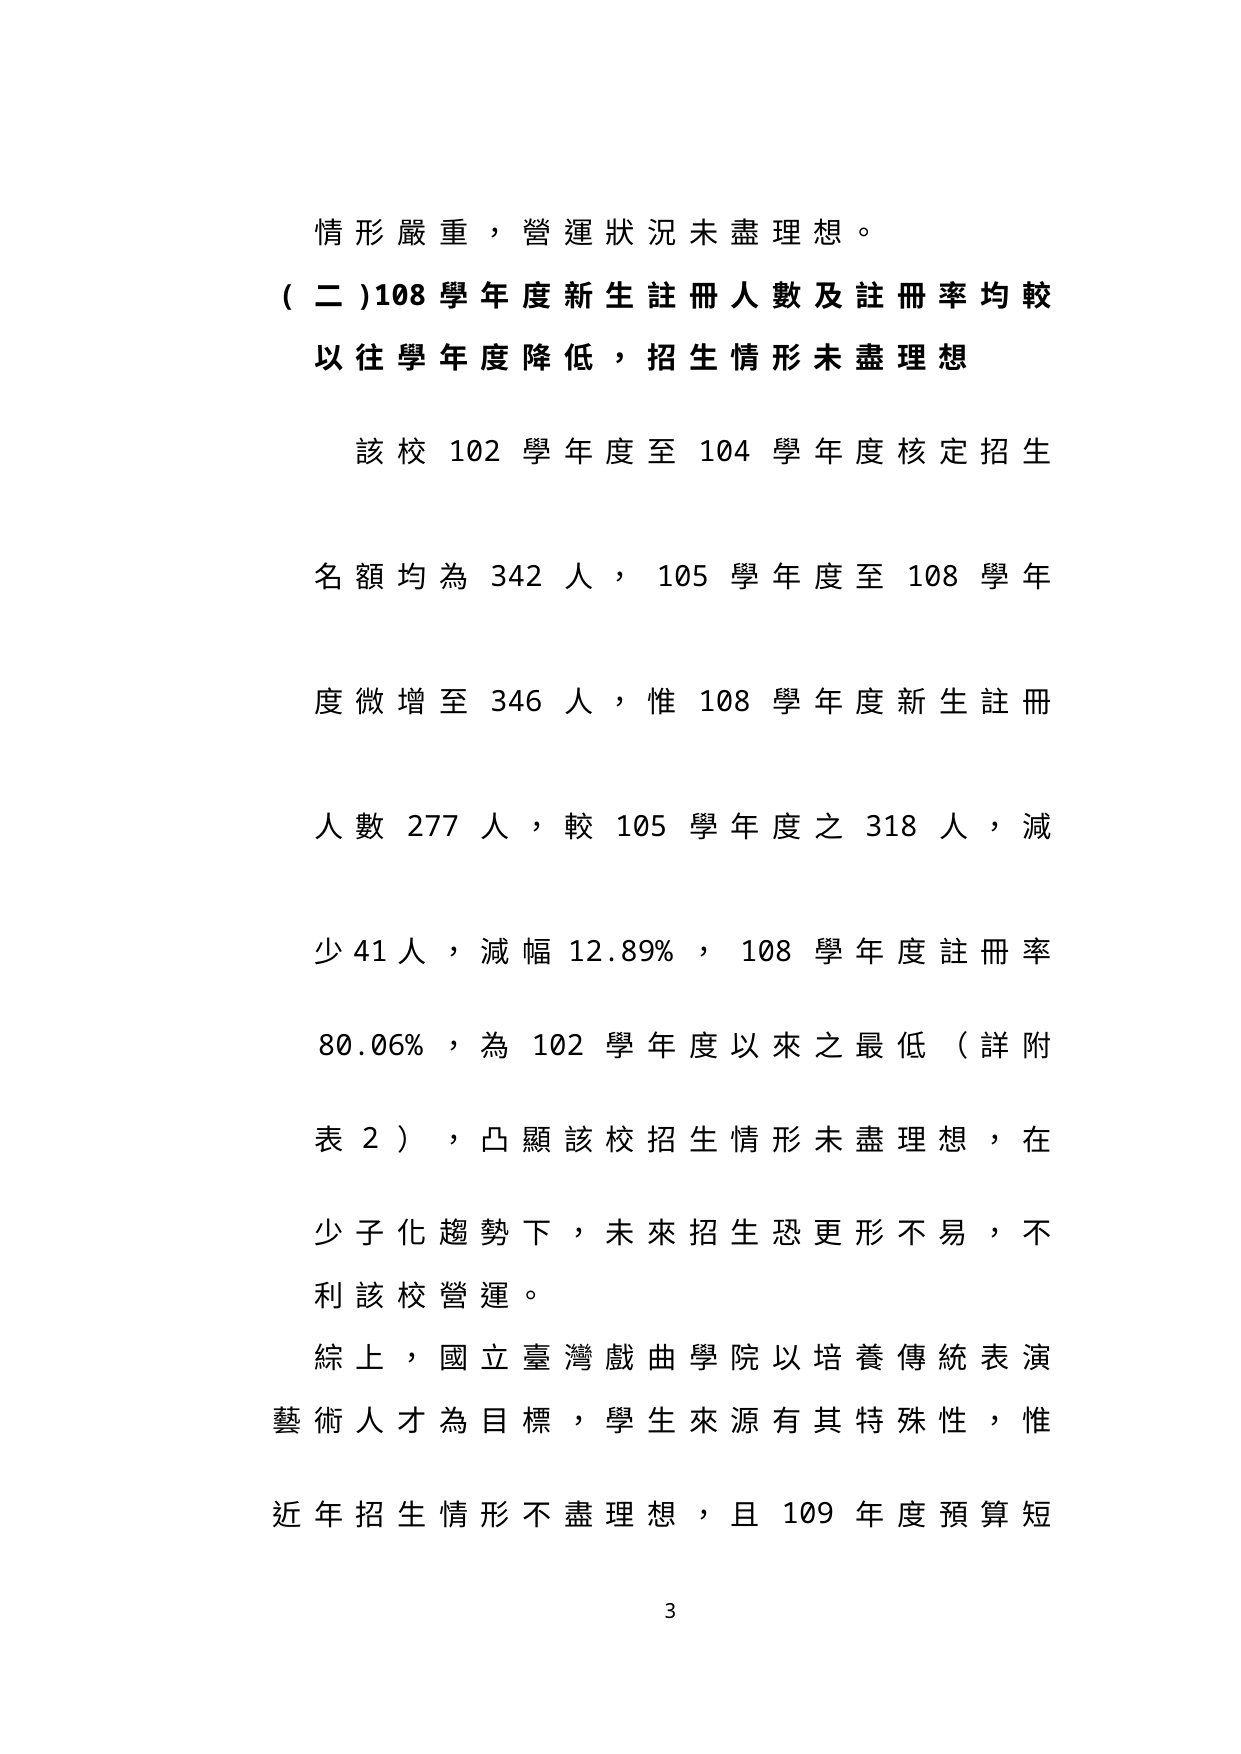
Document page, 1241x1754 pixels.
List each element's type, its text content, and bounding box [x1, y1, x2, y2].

text 該校102學年度至104學年度核定招生名額均為342人，105學年度至108學年度微增至346人，惟108學年度新生註冊人數277人，較105學年度之318人，減少41人，減幅12.89%，108學年度註冊率80.06%，為102學年度以來之最低（詳附表2），凸顯該校招生情形未盡理想，在少子化趨勢下，未來招生恐更形不易，不利該校營運。 [271, 377, 1058, 1314]
text 綜上，國立臺灣戲曲學院以培養傳統表演藝術人才為目標，學生來源有其特殊性，惟近年招生情形不盡理想，且109年度預算短 [242, 1314, 1058, 1564]
text (二)108學年度新生註冊人數及註冊率均較以往學年度降低，招生情形未盡理想 [242, 252, 1058, 377]
text 情形嚴重，營運狀況未盡理想。 [271, 189, 1058, 252]
